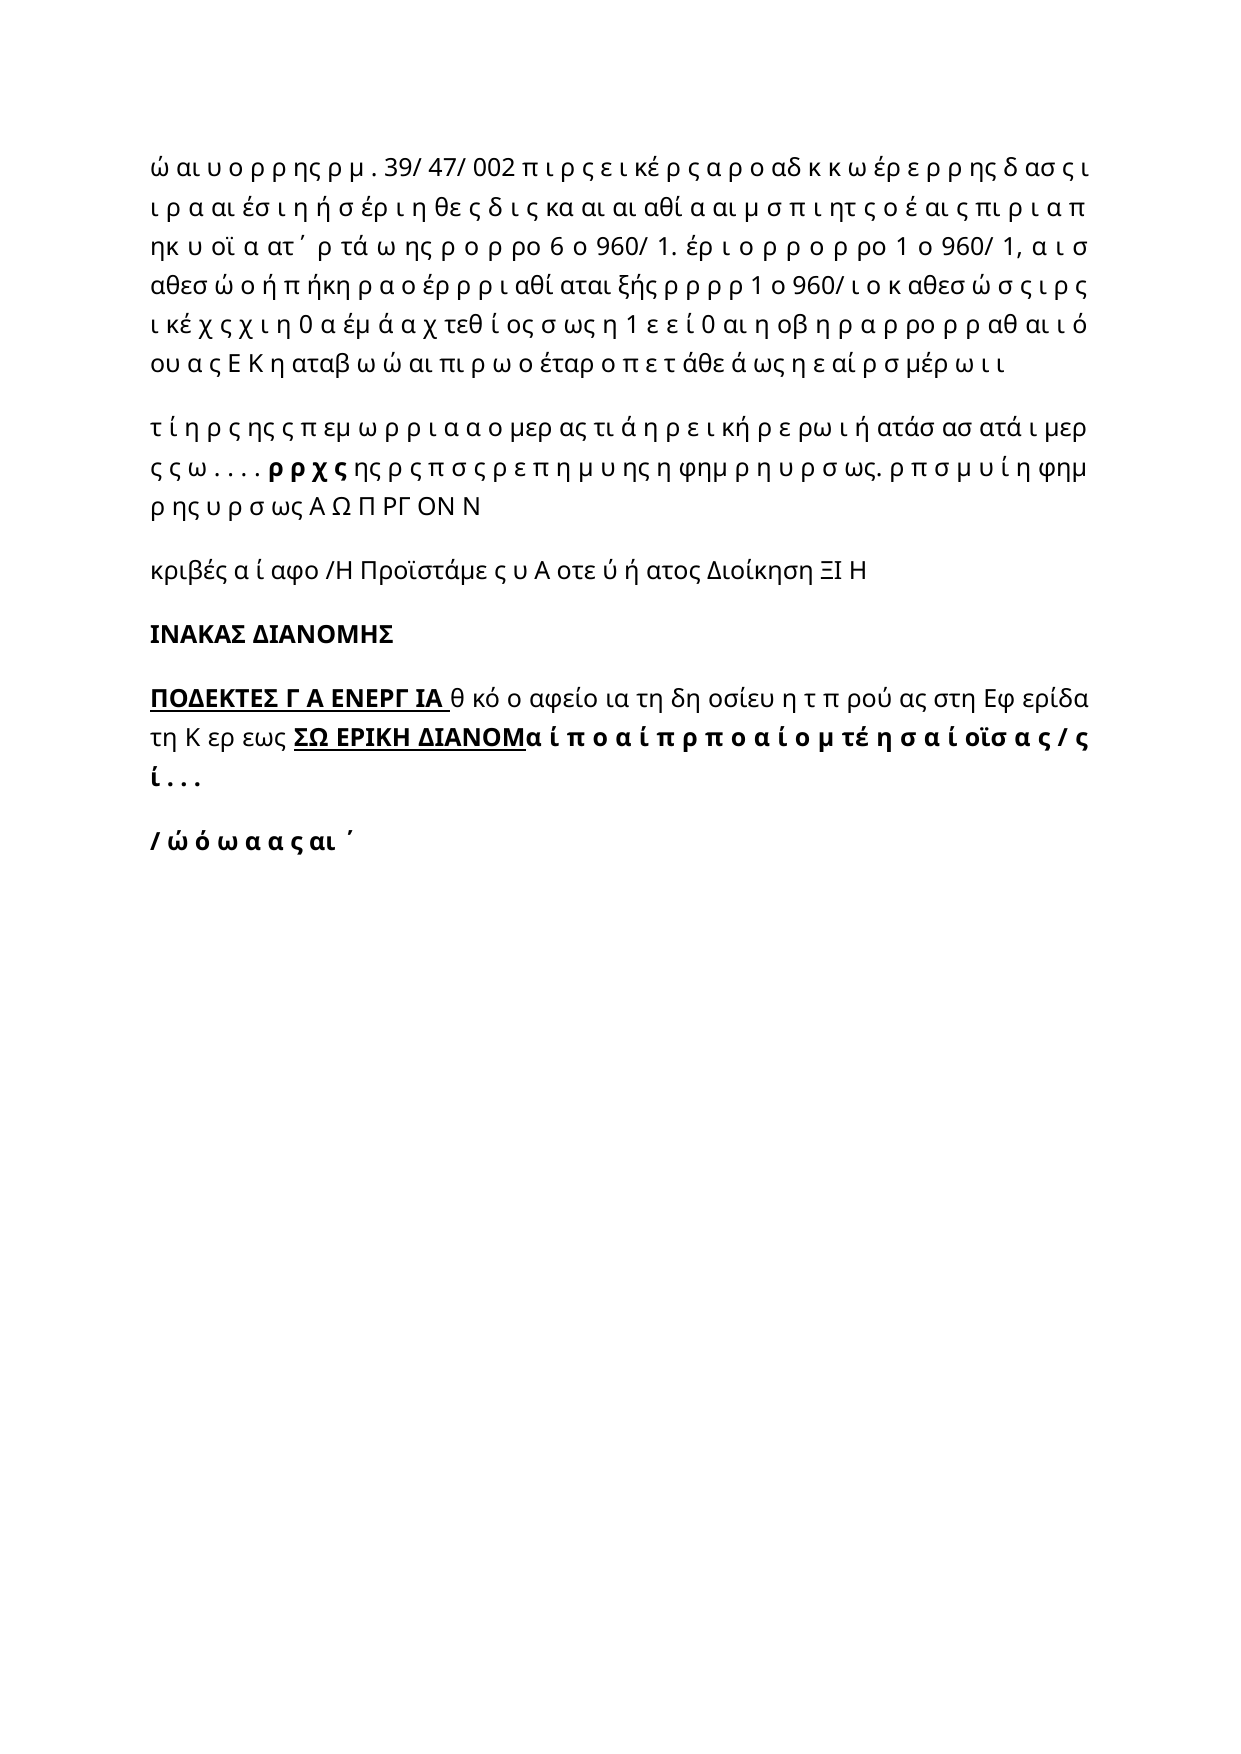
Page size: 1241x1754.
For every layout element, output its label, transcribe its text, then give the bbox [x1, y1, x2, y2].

text / ώ ό ω α α ς αι ΄ [150, 823, 1090, 857]
text ΠΟΔΕΚΤΕΣ Γ Α ΕΝΕΡΓ ΙΑ θ κό ο αφείο ια τη δη οσίευ η τ π ρού ας στη Εφ ερίδα τη Κ ερ εως ΣΩ ΕΡΙΚΗ ΔΙΑΝΟΜα ί π ο α ί π ρ π ο α ί ο μ τέ η σ α ί οϊσ α ς / ς ί . . . [150, 681, 1090, 793]
text ώ αι υ ο ρ ρ ης ρ μ . 39/ 47/ 002 π ι ρ ς ε ι κέ ρ ς α ρ ο αδ κ κ ω έρ ε ρ ρ ης δ ασ ς ι ι ρ α αι έσ ι η ή σ έρ ι η θε ς δ ι ς κα αι αι αθί α αι μ σ π ι ητ ς ο έ αι ς πι ρ ι α π ηκ υ οϊ α ατ΄ ρ τά ω ης ρ ο ρ ρο 6 ο 960/ 1. έρ ι ο ρ ρ ο ρ ρο 1 ο 960/ 1, α ι σ αθεσ ώ ο ή π ήκη ρ α ο έρ ρ ρ ι αθί αται ξής ρ ρ ρ ρ 1 ο 960/ ι ο κ αθεσ ώ σ ς ι ρ ς ι κέ χ ς χ ι η 0 α έμ ά α χ τεθ ί ος σ ως η 1 ε ε ί 0 αι η οβ η ρ α ρ ρο ρ ρ αθ αι ι ό ου α ς Ε Κ η αταβ ω ώ αι πι ρ ω ο έταρ ο π ε τ άθε ά ως η ε αί ρ σ μέρ ω ι ι [150, 150, 1090, 380]
text κριβές α ί αφο /Η Προϊστάμε ς υ Α οτε ύ ή ατος Διοίκηση ΞΙ Η [150, 552, 1090, 587]
text ΙΝΑΚΑΣ ΔΙΑΝΟΜΗΣ [150, 617, 1090, 651]
text τ ί η ρ ς ης ς π εμ ω ρ ρ ι α α ο μερ ας τι ά η ρ ε ι κή ρ ε ρω ι ή ατάσ ασ ατά ι μερ ς ς ω . . . . ρ ρ χ ς ης ρ ς π σ ς ρ ε π η μ υ ης η φημ ρ η υ ρ σ ως. ρ π σ μ υ ί η φημ ρ ης υ ρ σ ως Α Ω Π ΡΓ ΟΝ Ν [150, 410, 1090, 522]
